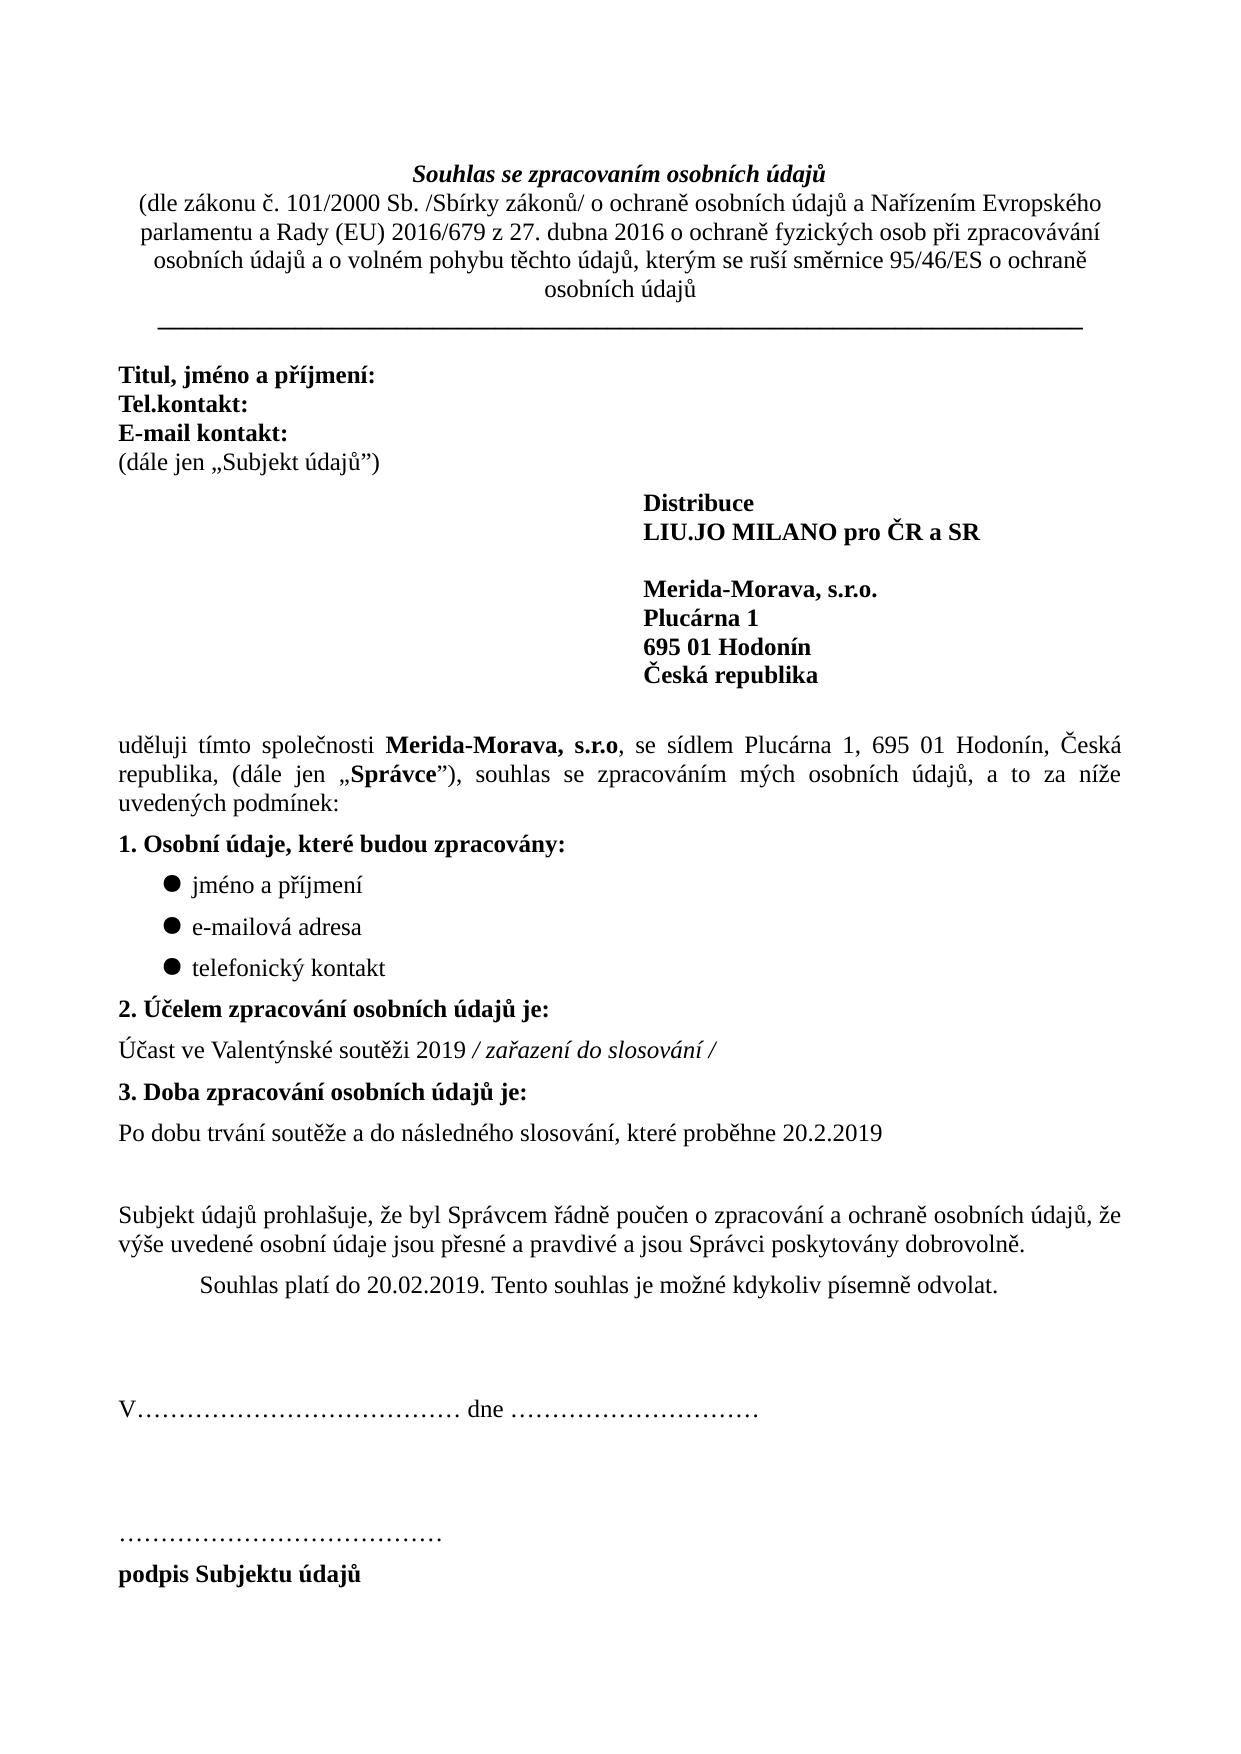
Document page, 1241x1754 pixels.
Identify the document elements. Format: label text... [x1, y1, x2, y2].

text Účast ve Valentýnské soutěži 2019 / zařazení do slosování / [118, 1036, 1122, 1064]
text Titul, jméno a příjmení: [118, 361, 1122, 389]
list telefonický kontakt [162, 953, 1122, 982]
text Merida-Morava, s.r.o. [568, 574, 1122, 603]
text (dále jen „Subjekt údajů”) [118, 447, 1122, 476]
text podpis Subjektu údajů [118, 1559, 1122, 1588]
text 1. Osobní údaje, které budou zpracovány: [118, 829, 1122, 858]
text (dle zákonu č. 101/2000 Sb. /Sbírky zákonů/ o ochraně osobních údajů a Nařízením Evropského parlamentu a Rady (EU) 2016/679 z 27. dubna 2016 o ochraně fyzických osob při zpracovávání osobních údajů a o volném pohybu těchto údajů, kterým se ruší směrnice 95/46/ES o ochraně osobních údajů [118, 188, 1122, 303]
text 3. Doba zpracování osobních údajů je: [118, 1077, 1122, 1106]
text Distribuce [568, 488, 1122, 517]
text Česká republika [568, 661, 1122, 689]
text 2. Účelem zpracování osobních údajů je: [118, 994, 1122, 1023]
text __________________________________________________________________________ [118, 303, 1122, 332]
text Po dobu trvání soutěže a do následného slosování, které proběhne 20.2.2019 [118, 1118, 1122, 1147]
text LIU.JO MILANO pro ČR a SR [568, 517, 1122, 546]
text Plucárna 1 [568, 603, 1122, 632]
text uděluji tímto společnosti Merida-Morava, s.r.o, se sídlem Plucárna 1, 695 01 Hodonín, Česká republika, (dále jen „Správce”), souhlas se zpracováním mých osobních údajů, a to za níže uvedených podmínek: [118, 731, 1122, 817]
text 695 01 Hodonín [568, 632, 1122, 661]
subtitle Souhlas se zpracovaním osobních údajů [118, 159, 1122, 188]
text Tel.kontakt: [118, 389, 1122, 418]
list e-mailová adresa [162, 912, 1122, 941]
list jméno a příjmení [162, 871, 1122, 899]
text ………………………………… [118, 1518, 1122, 1547]
text E-mail kontakt: [118, 418, 1122, 447]
text V………………………………… dne ………………………… [118, 1394, 1122, 1423]
text Souhlas platí do 20.02.2019. Tento souhlas je možné kdykoliv písemně odvolat. [118, 1271, 1122, 1299]
text Subjekt údajů prohlašuje, že byl Správcem řádně poučen o zpracování a ochraně osobních údajů, že výše uvedené osobní údaje jsou přesné a pravdivé a jsou Správci poskytovány dobrovolně. [118, 1201, 1122, 1258]
